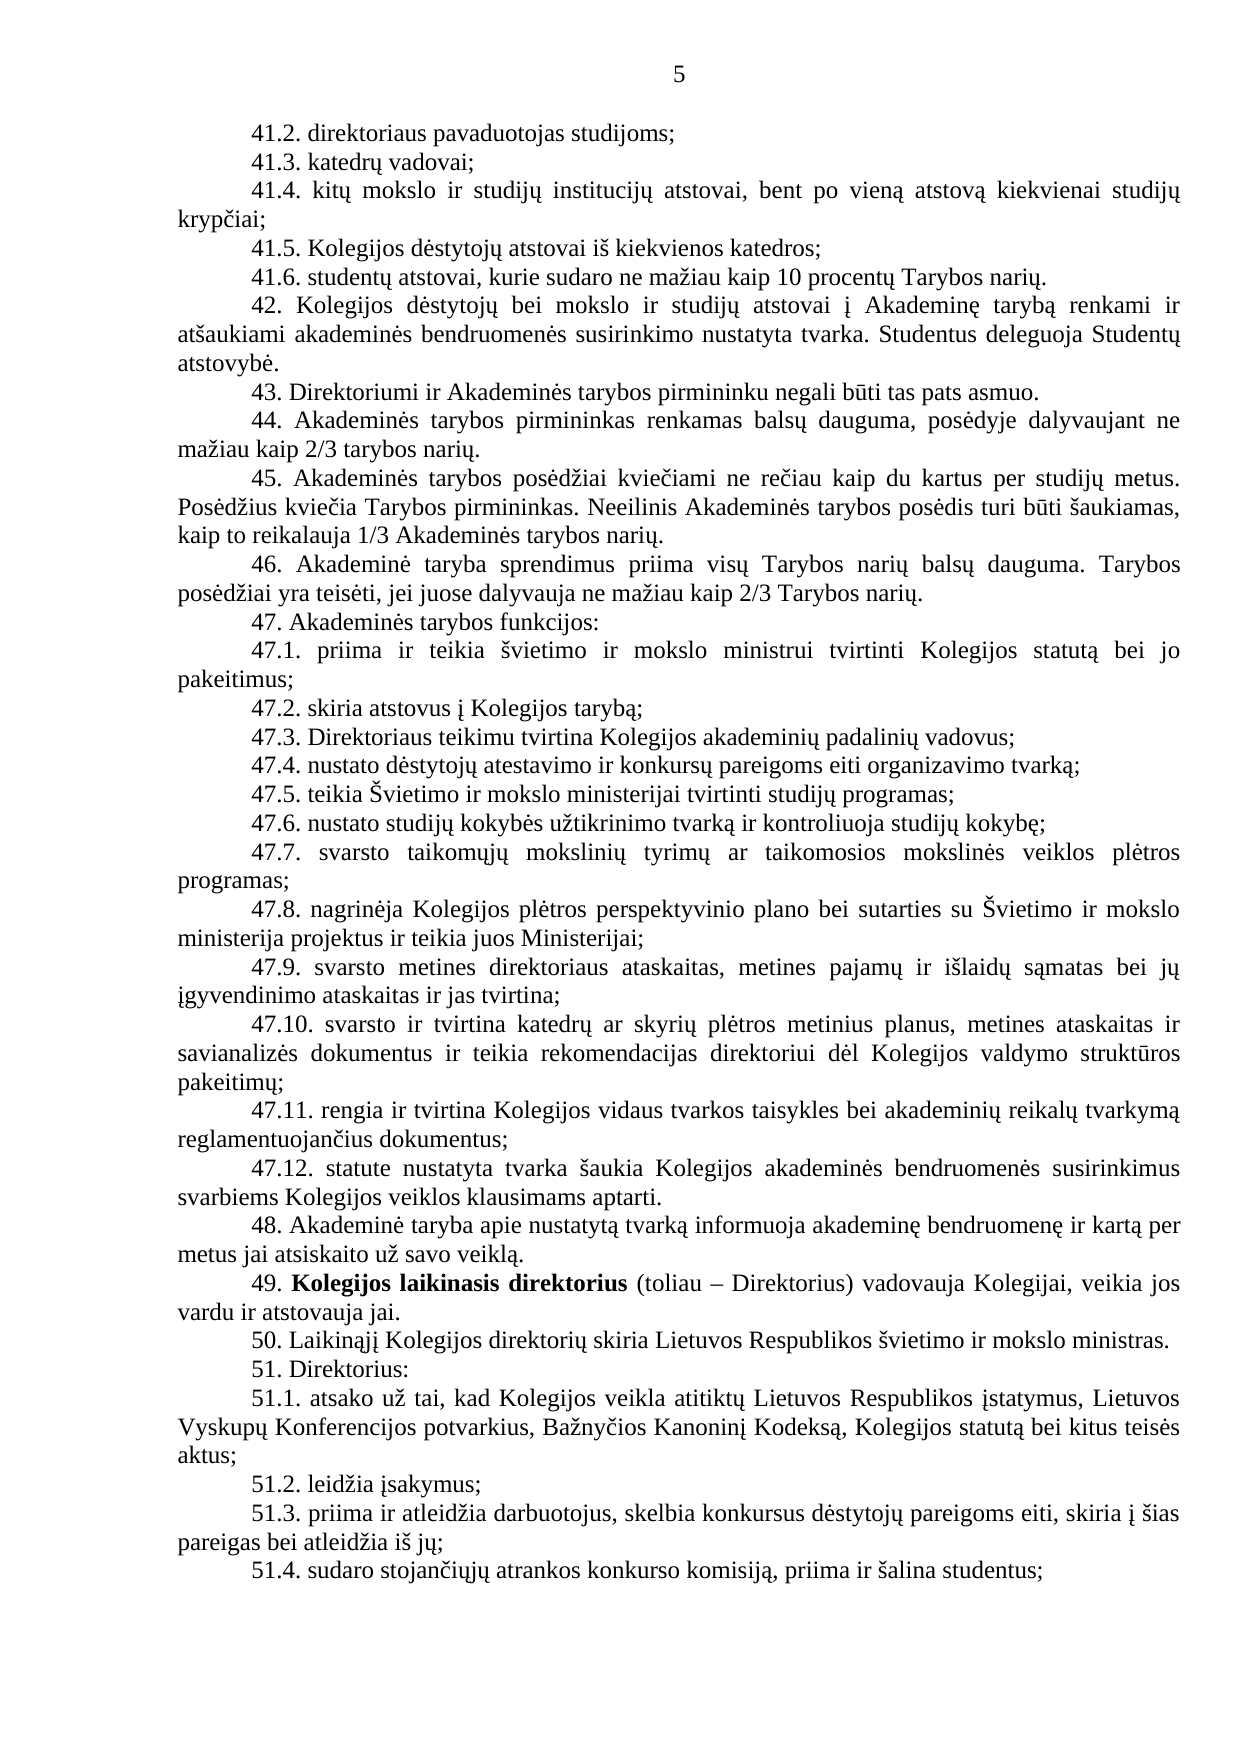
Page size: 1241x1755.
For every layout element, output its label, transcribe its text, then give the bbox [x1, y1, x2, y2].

text 51.1. atsako už tai, kad Kolegijos veikla atitiktų Lietuvos Respublikos įstatymus, Lietuvos Vyskupų Konferencijos potvarkius, Bažnyčios Kanoninį Kodeksą, Kolegijos statutą bei kitus teisės aktus; [177, 1383, 1181, 1469]
text 43. Direktoriumi ir Akademinės tarybos pirmininku negali būti tas pats asmuo. [177, 377, 1181, 406]
text 50. Laikinąjį Kolegijos direktorių skiria Lietuvos Respublikos švietimo ir mokslo ministras. [177, 1326, 1181, 1354]
text 47.6. nustato studijų kokybės užtikrinimo tvarką ir kontroliuoja studijų kokybę; [177, 808, 1181, 837]
text 51. Direktorius: [177, 1354, 1181, 1383]
text 47.4. nustato dėstytojų atestavimo ir konkursų pareigoms eiti organizavimo tvarką; [177, 751, 1181, 779]
text 48. Akademinė taryba apie nustatytą tvarką informuoja akademinę bendruomenę ir kartą per metus jai atsiskaito už savo veiklą. [177, 1211, 1181, 1268]
text 51.3. priima ir atleidžia darbuotojus, skelbia konkursus dėstytojų pareigoms eiti, skiria į šias pareigas bei atleidžia iš jų; [177, 1498, 1181, 1556]
text 47.12. statute nustatyta tvarka šaukia Kolegijos akademinės bendruomenės susirinkimus svarbiems Kolegijos veiklos klausimams aptarti. [177, 1153, 1181, 1211]
text 47.3. Direktoriaus teikimu tvirtina Kolegijos akademinių padalinių vadovus; [177, 722, 1181, 751]
text 47. Akademinės tarybos funkcijos: [177, 607, 1181, 636]
text 47.10. svarsto ir tvirtina katedrų ar skyrių plėtros metinius planus, metines ataskaitas ir savianalizės dokumentus ir teikia rekomendacijas direktoriui dėl Kolegijos valdymo struktūros pakeitimų; [177, 1009, 1181, 1096]
text 41.6. studentų atstovai, kurie sudaro ne mažiau kaip 10 procentų Tarybos narių. [177, 262, 1181, 291]
text 41.3. katedrų vadovai; [177, 147, 1181, 176]
text 51.2. leidžia įsakymus; [177, 1469, 1181, 1498]
text 45. Akademinės tarybos posėdžiai kviečiami ne rečiau kaip du kartus per studijų metus. Posėdžius kviečia Tarybos pirmininkas. Neeilinis Akademinės tarybos posėdis turi būti šaukiamas, kaip to reikalauja 1/3 Akademinės tarybos narių. [177, 463, 1181, 549]
text 47.5. teikia Švietimo ir mokslo ministerijai tvirtinti studijų programas; [177, 779, 1181, 808]
text 47.1. priima ir teikia švietimo ir mokslo ministrui tvirtinti Kolegijos statutą bei jo pakeitimus; [177, 636, 1181, 693]
text 46. Akademinė taryba sprendimus priima visų Tarybos narių balsų dauguma. Tarybos posėdžiai yra teisėti, jei juose dalyvauja ne mažiau kaip 2/3 Tarybos narių. [177, 549, 1181, 607]
text 47.8. nagrinėja Kolegijos plėtros perspektyvinio plano bei sutarties su Švietimo ir mokslo ministerija projektus ir teikia juos Ministerijai; [177, 894, 1181, 952]
text 51.4. sudaro stojančiųjų atrankos konkurso komisiją, priima ir šalina studentus; [177, 1556, 1181, 1584]
text 42. Kolegijos dėstytojų bei mokslo ir studijų atstovai į Akademinę tarybą renkami ir atšaukiami akademinės bendruomenės susirinkimo nustatyta tvarka. Studentus deleguoja Studentų atstovybė. [177, 291, 1181, 377]
text 47.2. skiria atstovus į Kolegijos tarybą; [177, 693, 1181, 722]
text 41.2. direktoriaus pavaduotojas studijoms; [177, 118, 1181, 147]
text 47.11. rengia ir tvirtina Kolegijos vidaus tvarkos taisykles bei akademinių reikalų tvarkymą reglamentuojančius dokumentus; [177, 1096, 1181, 1153]
text 41.4. kitų mokslo ir studijų institucijų atstovai, bent po vieną atstovą kiekvienai studijų krypčiai; [177, 176, 1181, 233]
text 47.9. svarsto metines direktoriaus ataskaitas, metines pajamų ir išlaidų sąmatas bei jų įgyvendinimo ataskaitas ir jas tvirtina; [177, 952, 1181, 1009]
text 47.7. svarsto taikomųjų mokslinių tyrimų ar taikomosios mokslinės veiklos plėtros programas; [177, 837, 1181, 894]
text 44. Akademinės tarybos pirmininkas renkamas balsų dauguma, posėdyje dalyvaujant ne mažiau kaip 2/3 tarybos narių. [177, 406, 1181, 463]
text 49. Kolegijos laikinasis direktorius (toliau – Direktorius) vadovauja Kolegijai, veikia jos vardu ir atstovauja jai. [177, 1268, 1181, 1326]
text 41.5. Kolegijos dėstytojų atstovai iš kiekvienos katedros; [177, 233, 1181, 262]
